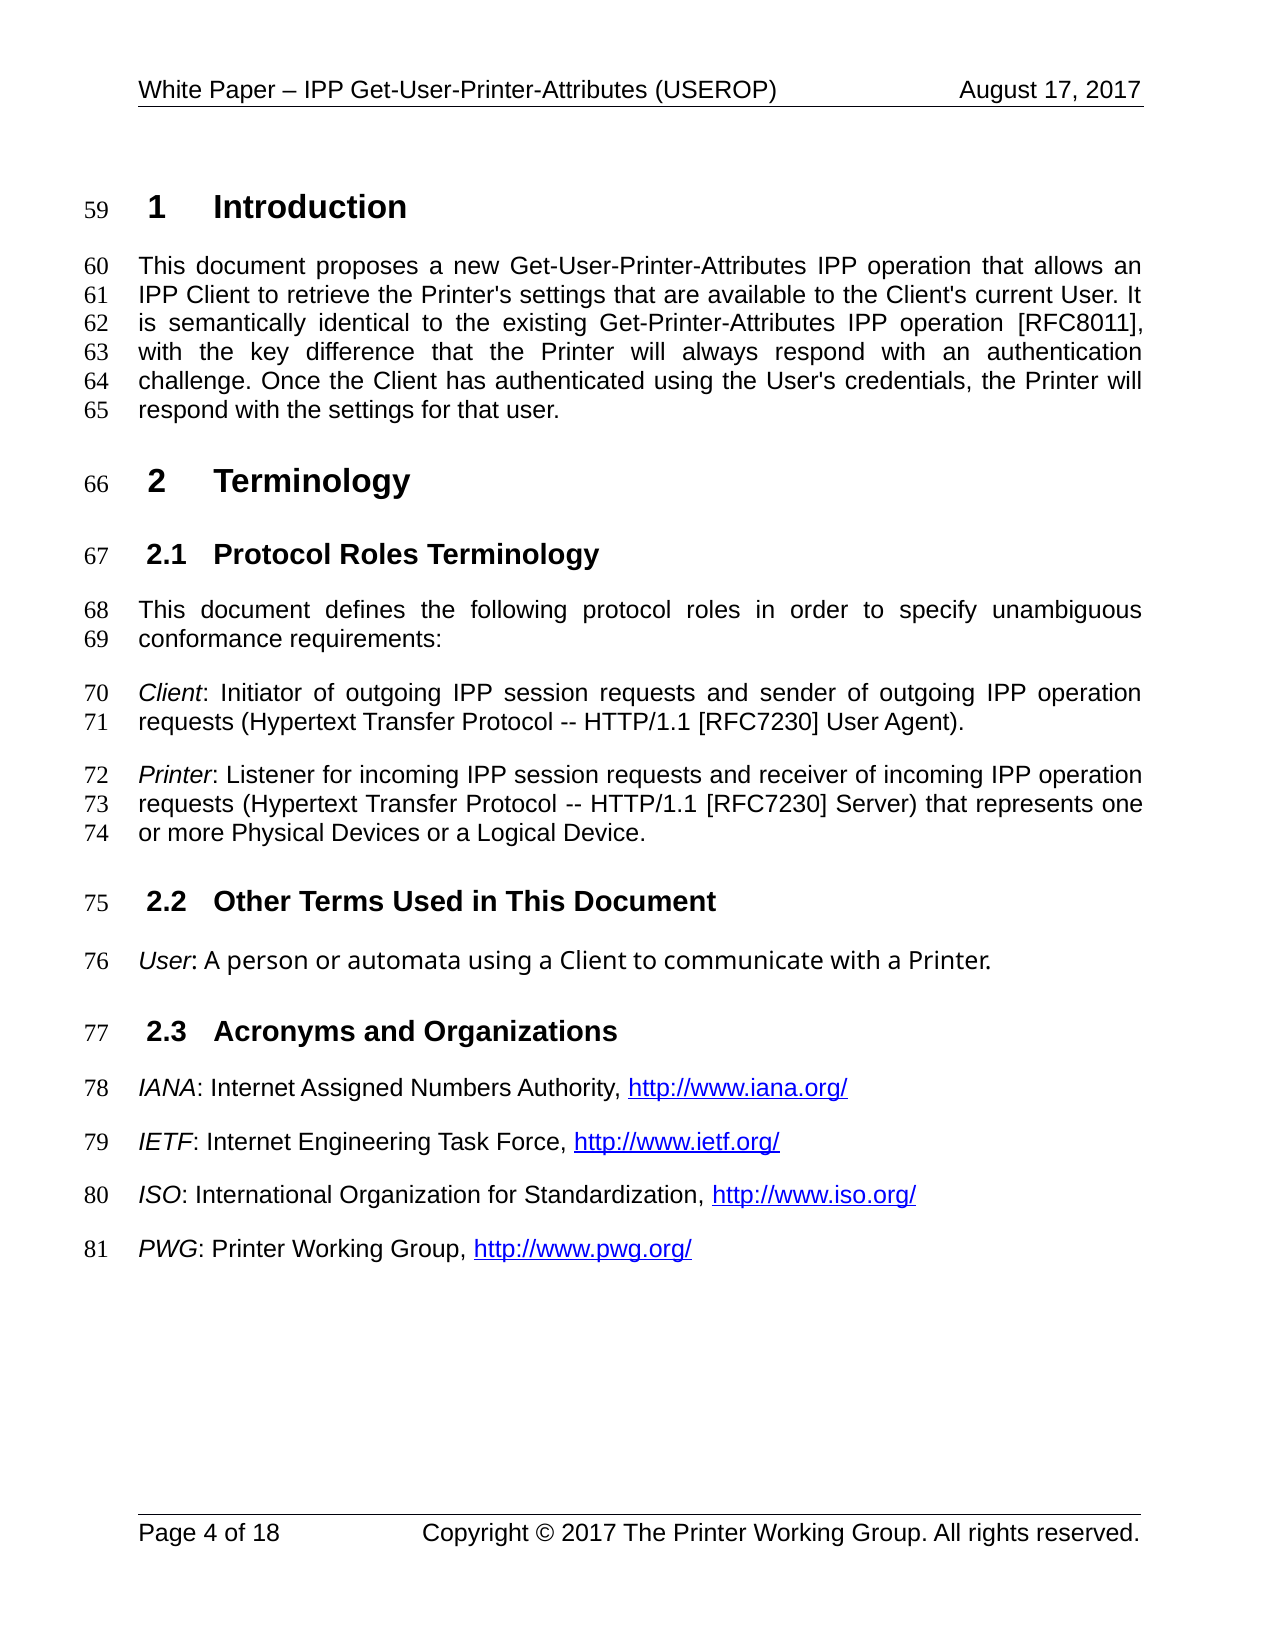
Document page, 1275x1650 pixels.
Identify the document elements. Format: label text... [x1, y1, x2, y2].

text ISO: International Organization for Standardization, http://www.iso.org/ [138, 1180, 1144, 1209]
text IANA: Internet Assigned Numbers Authority, http://www.iana.org/ [138, 1073, 1144, 1102]
text Printer: Listener for incoming IPP session requests and receiver of incoming IPP operation requests (Hypertext Transfer Protocol -- HTTP/1.1 [RFC7230] Server) that represents one or more Physical Devices or a Logical Device. [138, 760, 1144, 847]
text Client: Initiator of outgoing IPP session requests and sender of outgoing IPP operation requests (Hypertext Transfer Protocol -- HTTP/1.1 [RFC7230] User Agent). [138, 678, 1144, 735]
text PWG: Printer Working Group, http://www.pwg.org/ [138, 1234, 1144, 1263]
subtitle Protocol Roles Terminology [138, 537, 1144, 570]
text IETF: Internet Engineering Task Force, http://www.ietf.org/ [138, 1127, 1144, 1155]
text This document proposes a new Get-User-Printer-Attributes IPP operation that allows an IPP Client to retrieve the Printer's settings that are available to the Client's current User. It is semantically identical to the existing Get-Printer-Attributes IPP operation [RFC8011], with the key difference that the Printer will always respond with an authentication challenge. Once the Client has authenticated using the User's credentials, the Printer will respond with the settings for that user. [138, 251, 1144, 423]
subtitle Other Terms Used in This Document [138, 884, 1144, 918]
subtitle Introduction [138, 187, 1144, 226]
text This document defines the following protocol roles in order to specify unambiguous conformance requirements: [138, 595, 1144, 653]
text User: A person or automata using a Client to communicate with a Printer. [138, 943, 1144, 977]
subtitle Terminology [138, 461, 1144, 499]
subtitle Acronyms and Organizations [138, 1014, 1144, 1048]
